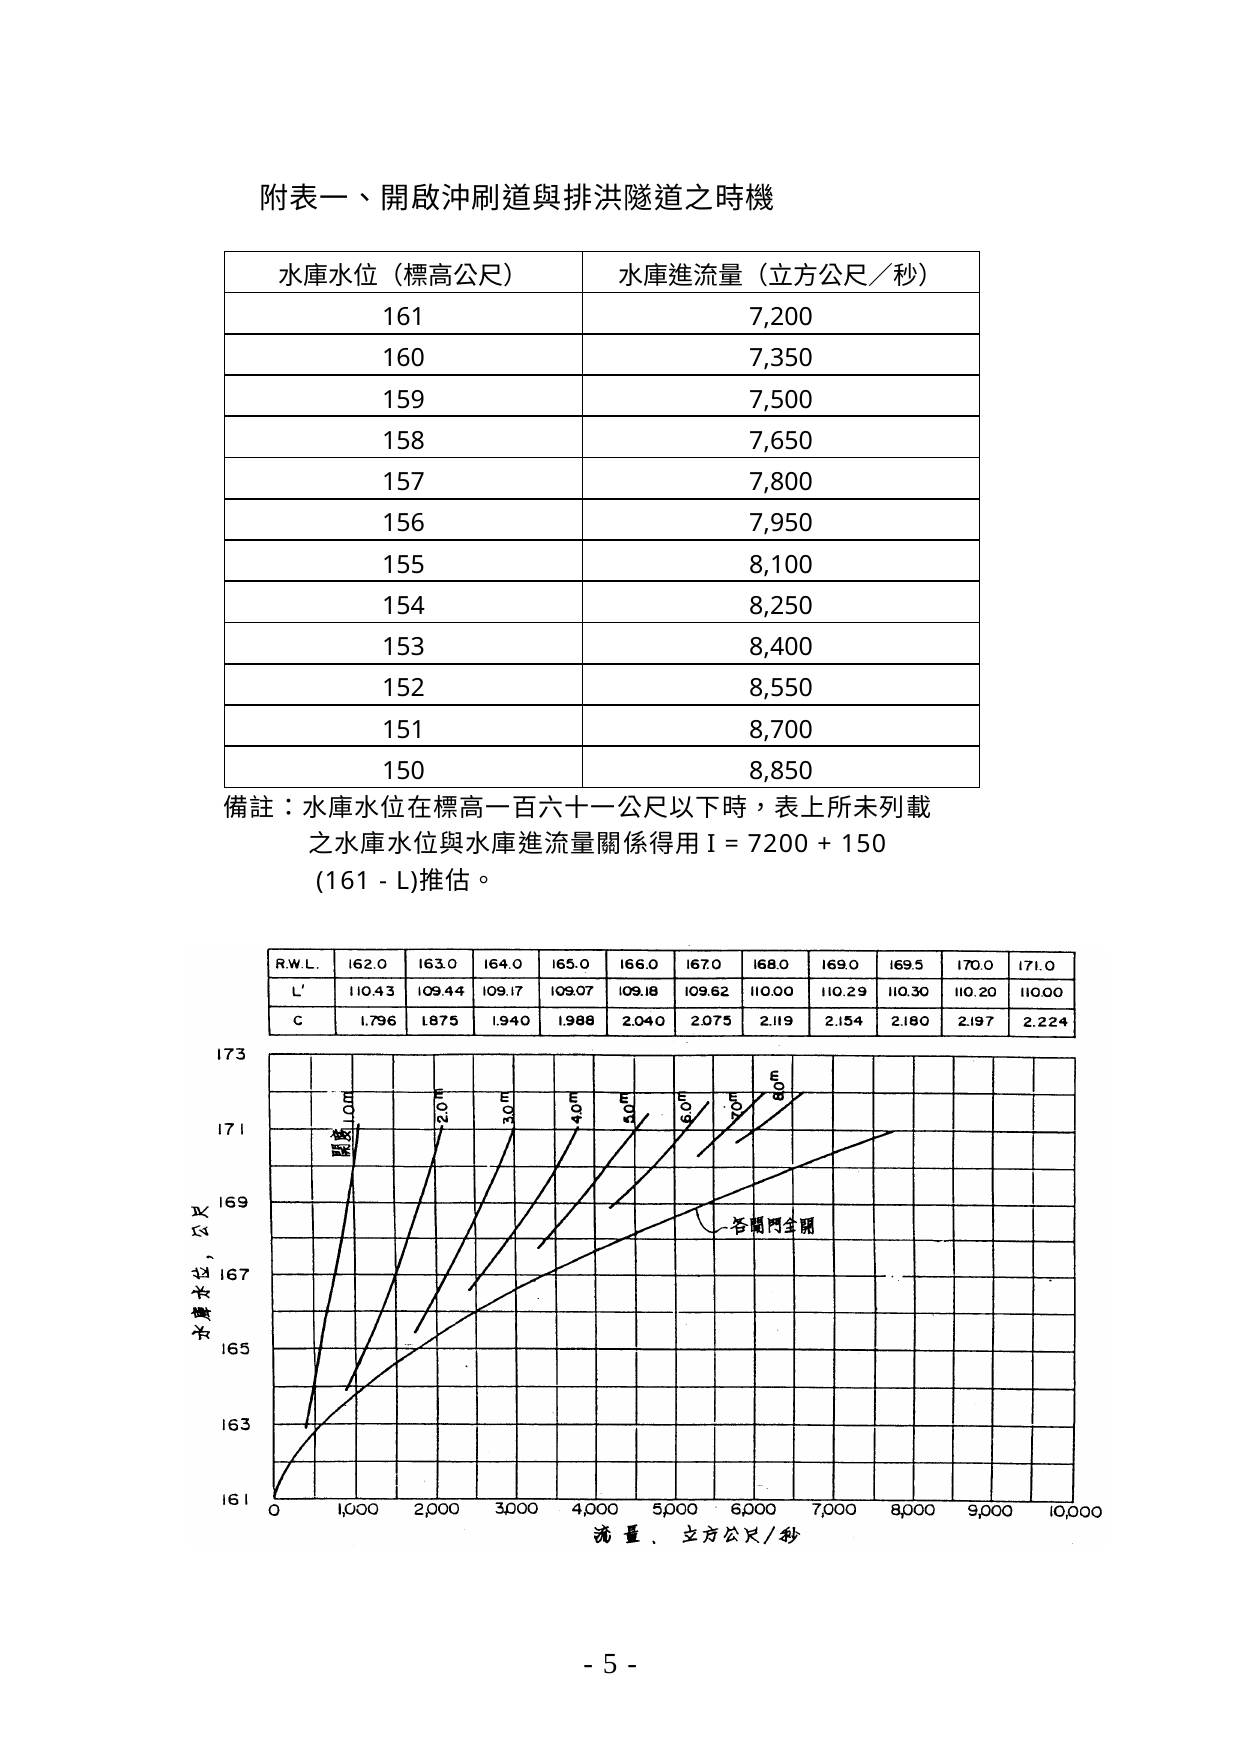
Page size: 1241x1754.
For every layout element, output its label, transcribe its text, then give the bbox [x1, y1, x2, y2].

table_cell 152 [225, 665, 582, 704]
table_cell 154 [225, 582, 582, 622]
text 備註：水庫水位在標高一百六十一公尺以下時，表上所未列載 [223, 788, 1053, 824]
table_cell 8,850 [583, 747, 979, 787]
table_cell 8,100 [583, 541, 979, 580]
table_cell 7,500 [583, 376, 979, 415]
table_cell 158 [225, 417, 582, 457]
table_cell 150 [225, 747, 582, 787]
table_cell 8,250 [583, 582, 979, 622]
table_cell 160 [225, 335, 582, 374]
table_cell 7,200 [583, 293, 979, 333]
table_cell 7,650 [583, 417, 979, 457]
table_cell 157 [225, 458, 582, 498]
table_cell 156 [225, 500, 582, 539]
table_cell 8,700 [583, 706, 979, 745]
table_cell 155 [225, 541, 582, 580]
text 之水庫水位與水庫進流量關係得用I = 7200 + 150 [301, 824, 1053, 860]
text (161 - L)推估。 [301, 860, 1053, 896]
table_header 水庫進流量（立方公尺／秒） [583, 252, 979, 292]
table_cell 159 [225, 376, 582, 415]
table_cell 8,550 [583, 665, 979, 704]
table_cell 7,950 [583, 500, 979, 539]
table_cell 153 [225, 623, 582, 663]
table_header 水庫水位（標高公尺） [225, 252, 582, 292]
text 附表一、開啟沖刷道與排洪隧道之時機 [187, 175, 1053, 217]
table_cell 7,350 [583, 335, 979, 374]
table_cell 8,400 [583, 623, 979, 663]
table_cell 7,800 [583, 458, 979, 498]
picture [187, 945, 1106, 1547]
table_cell 151 [225, 706, 582, 745]
table_cell 161 [225, 293, 582, 333]
